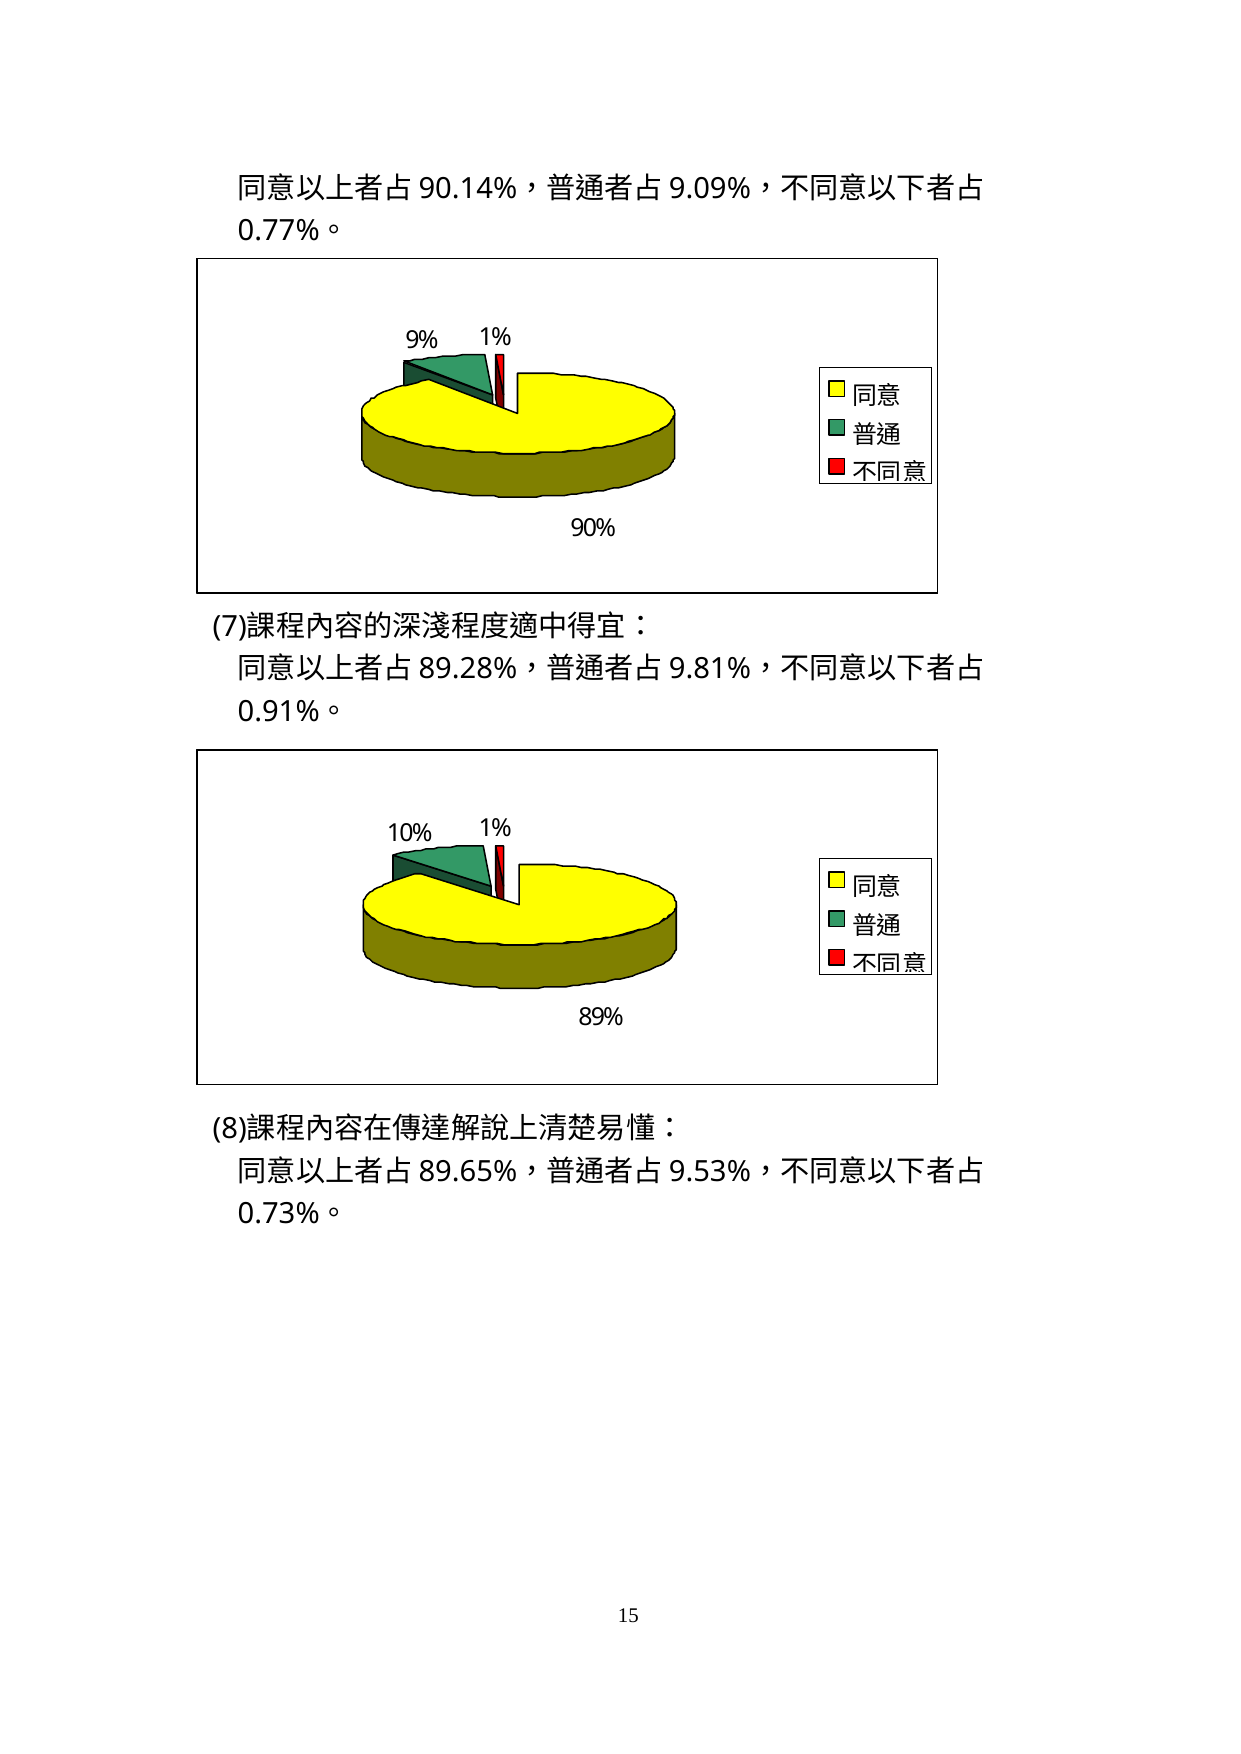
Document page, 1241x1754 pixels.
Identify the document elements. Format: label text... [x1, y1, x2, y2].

text (7)課程內容的深淺程度適中得宜： [212, 602, 1069, 645]
text 同意以上者占89.28%，普通者占9.81%，不同意以下者占0.91%。 [237, 645, 1069, 730]
text 同意以上者占90.14%，普通者占9.09%，不同意以下者占0.77%。 [237, 164, 1069, 249]
text (8)課程內容在傳達解說上清楚易懂： [212, 1105, 1069, 1147]
text 同意以上者占89.65%，普通者占9.53%，不同意以下者占0.73%。 [237, 1147, 1069, 1232]
